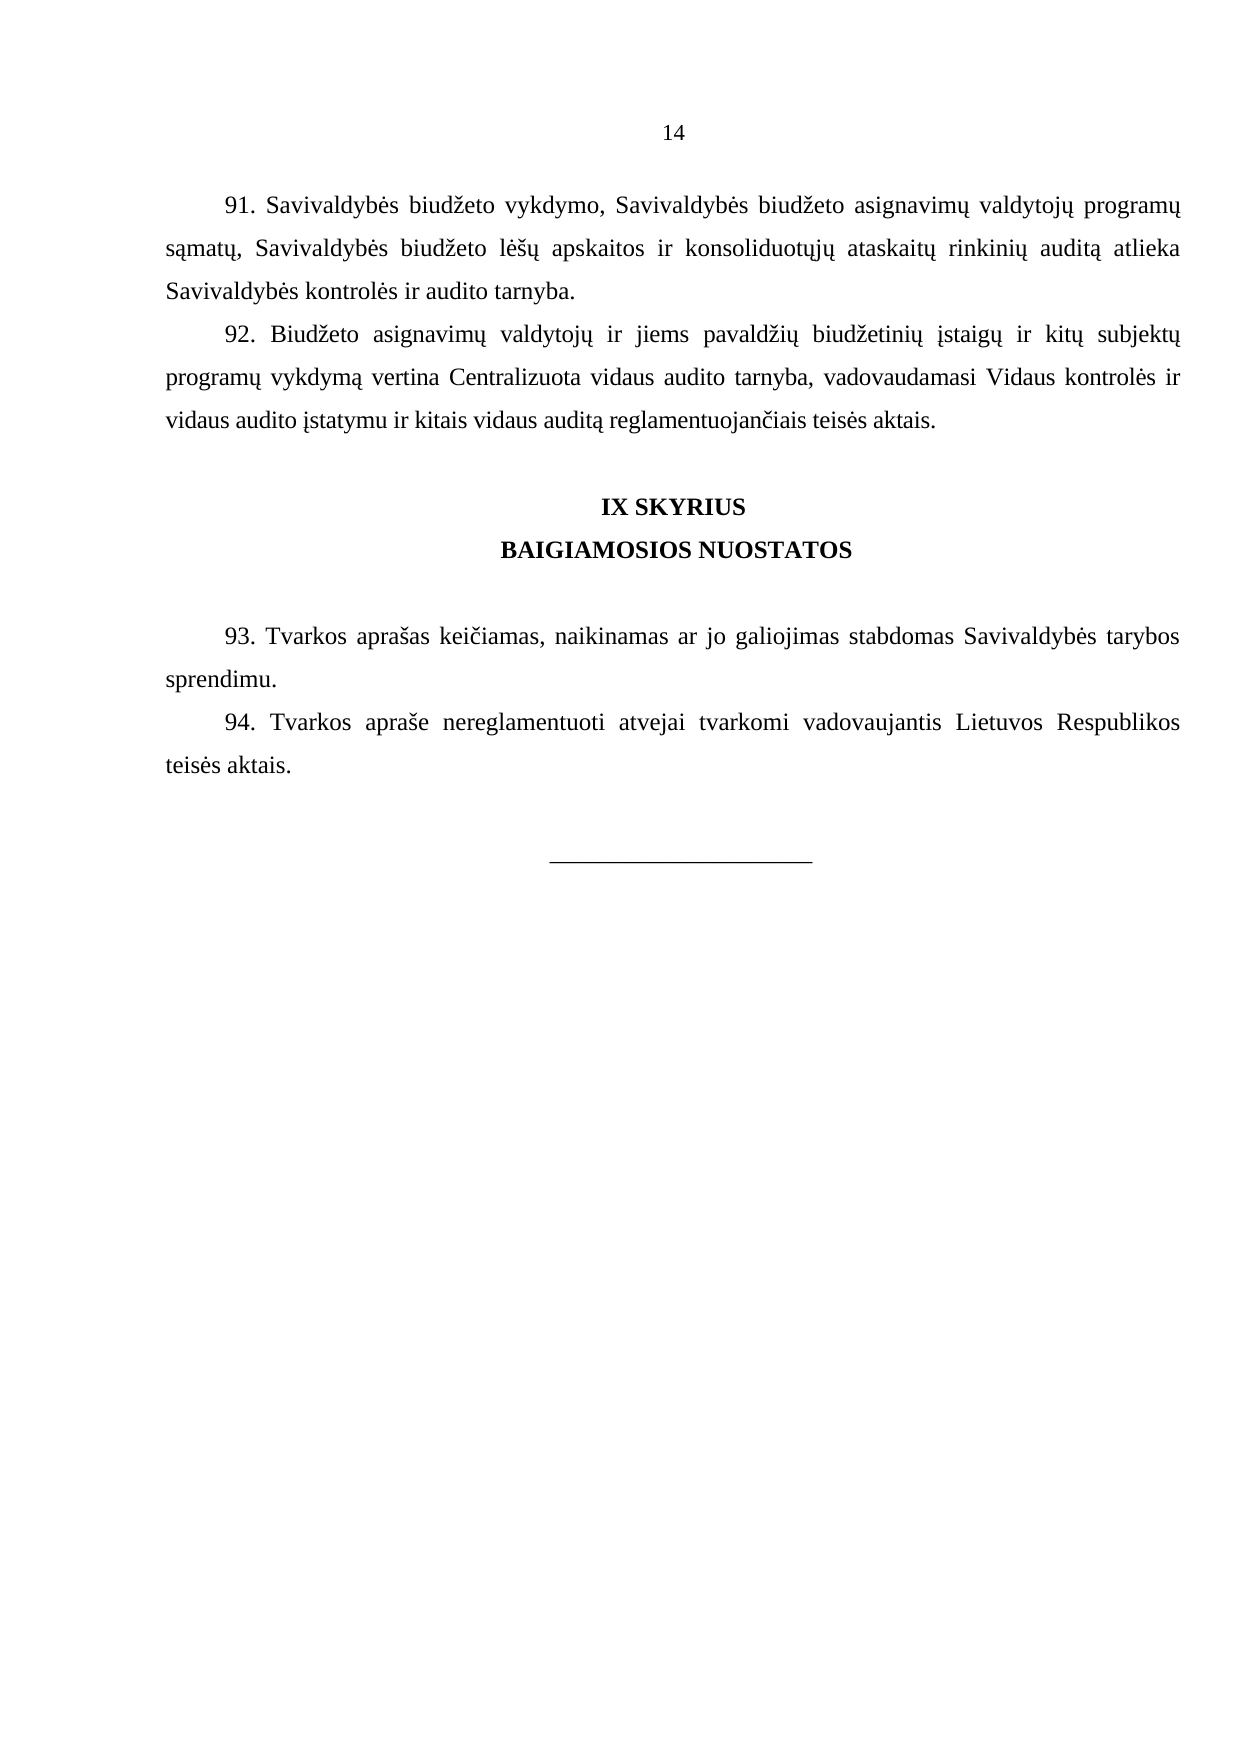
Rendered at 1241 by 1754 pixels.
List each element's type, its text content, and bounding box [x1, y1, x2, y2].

text 91. Savivaldybės biudžeto vykdymo, Savivaldybės biudžeto asignavimų valdytojų programų sąmatų, Savivaldybės biudžeto lėšų apskaitos ir konsoliduotųjų ataskaitų rinkinių auditą atlieka Savivaldybės kontrolės ir audito tarnyba. [165, 190, 1181, 305]
text 94. Tvarkos apraše nereglamentuoti atvejai tvarkomi vadovaujantis Lietuvos Respublikos teisės aktais. [165, 707, 1181, 779]
text 93. Tvarkos aprašas keičiamas, naikinamas ar jo galiojimas stabdomas Savivaldybės tarybos sprendimu. [165, 621, 1181, 693]
text IX SKYRIUS [165, 492, 1181, 521]
text _____________________ [165, 837, 1181, 866]
text 92. Biudžeto asignavimų valdytojų ir jiems pavaldžių biudžetinių įstaigų ir kitų subjektų programų vykdymą vertina Centralizuota vidaus audito tarnyba, vadovaudamasi Vidaus kontrolės ir vidaus audito įstatymu ir kitais vidaus auditą reglamentuojančiais teisės aktais. [165, 319, 1181, 434]
text BAIGIAMOSIOS NUOSTATOS [165, 535, 1181, 564]
